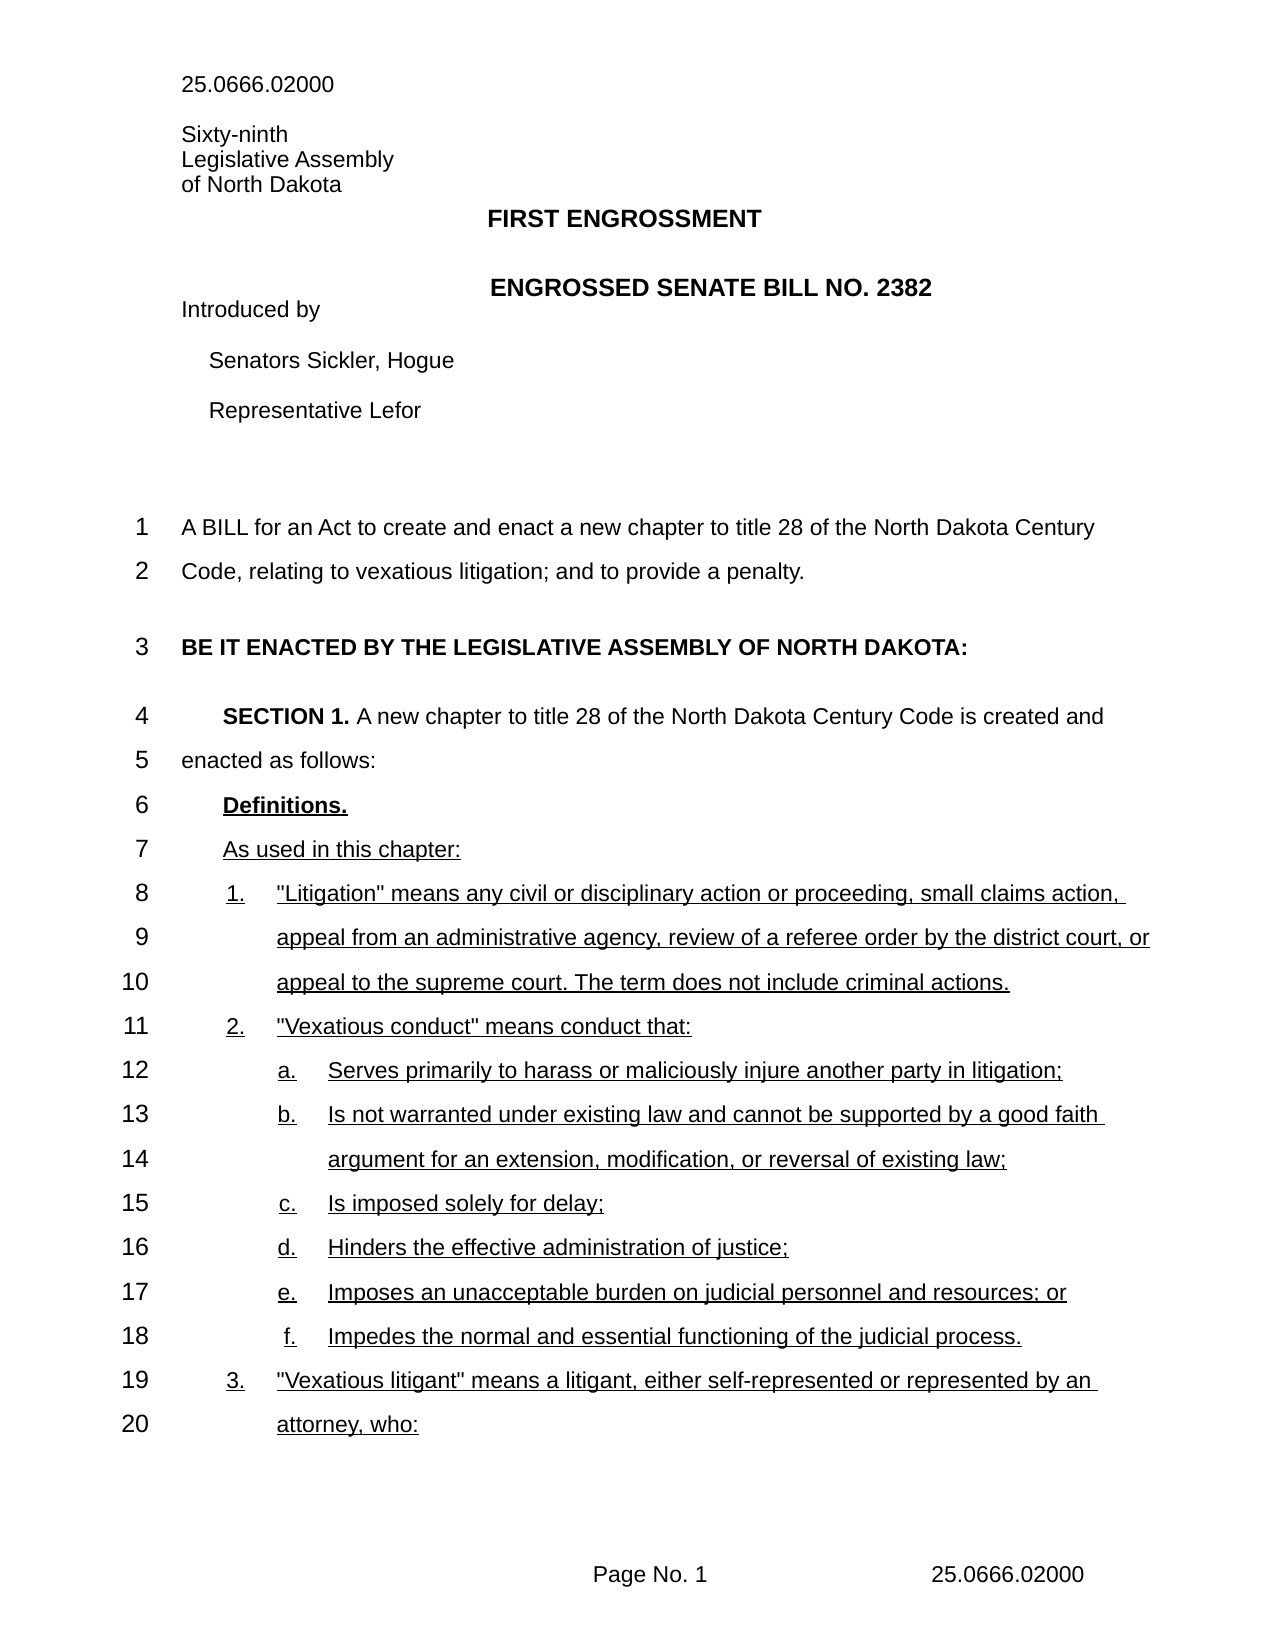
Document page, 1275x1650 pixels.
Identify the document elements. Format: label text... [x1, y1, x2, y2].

text 25.0666.02000 [181, 73, 1154, 98]
title FIRST ENGROSSMENT [487, 206, 762, 233]
subtitle Definitions. [181, 778, 1154, 822]
title A BILL for an Act to create and enact a new chapter to title 28 of the North Dakota Century Code, relating to vexatious litigation; and to provide a penalty. [181, 500, 1154, 588]
text b. Is not warranted under existing law and cannot be supported by a good faith argument for an extension, modification, or reversal of existing law; [181, 1087, 1154, 1176]
text d. Hinders the effective administration of justice; [181, 1220, 1154, 1264]
text e. Imposes an unacceptable burden on judicial personnel and resources; or [181, 1264, 1154, 1309]
text of North Dakota [181, 173, 1154, 198]
text BE IT ENACTED BY THE LEGISLATIVE ASSEMBLY OF NORTH DAKOTA: [181, 620, 1154, 664]
text 3. "Vexatious litigant" means a litigant, either self-represented or represented by an attorney, who: [181, 1353, 1154, 1442]
text 2. "Vexatious conduct" means conduct that: [181, 999, 1154, 1043]
text Introduced by [181, 298, 1154, 323]
text As used in this chapter: [181, 822, 1154, 866]
title ENGROSSED Senate BILL NO. 2382 [490, 272, 932, 301]
text Legislative Assembly [181, 148, 1154, 173]
text Senators Sickler, Hogue [208, 350, 1154, 373]
text f. Impedes the normal and essential functioning of the judicial process. [181, 1309, 1154, 1353]
text Sixty-ninth [181, 123, 1154, 148]
text a. Serves primarily to harass or maliciously injure another party in litigation; [181, 1043, 1154, 1087]
text SECTION 1. A new chapter to title 28 of the North Dakota Century Code is created and enacted as follows: [181, 689, 1154, 778]
text Representative Lefor [208, 400, 1154, 423]
text c. Is imposed solely for delay; [181, 1176, 1154, 1220]
text 1. "Litigation" means any civil or disciplinary action or proceeding, small claims action, appeal from an administrative agency, review of a referee order by the district court, or appeal to the supreme court. The term does not include criminal actions. [181, 866, 1154, 999]
